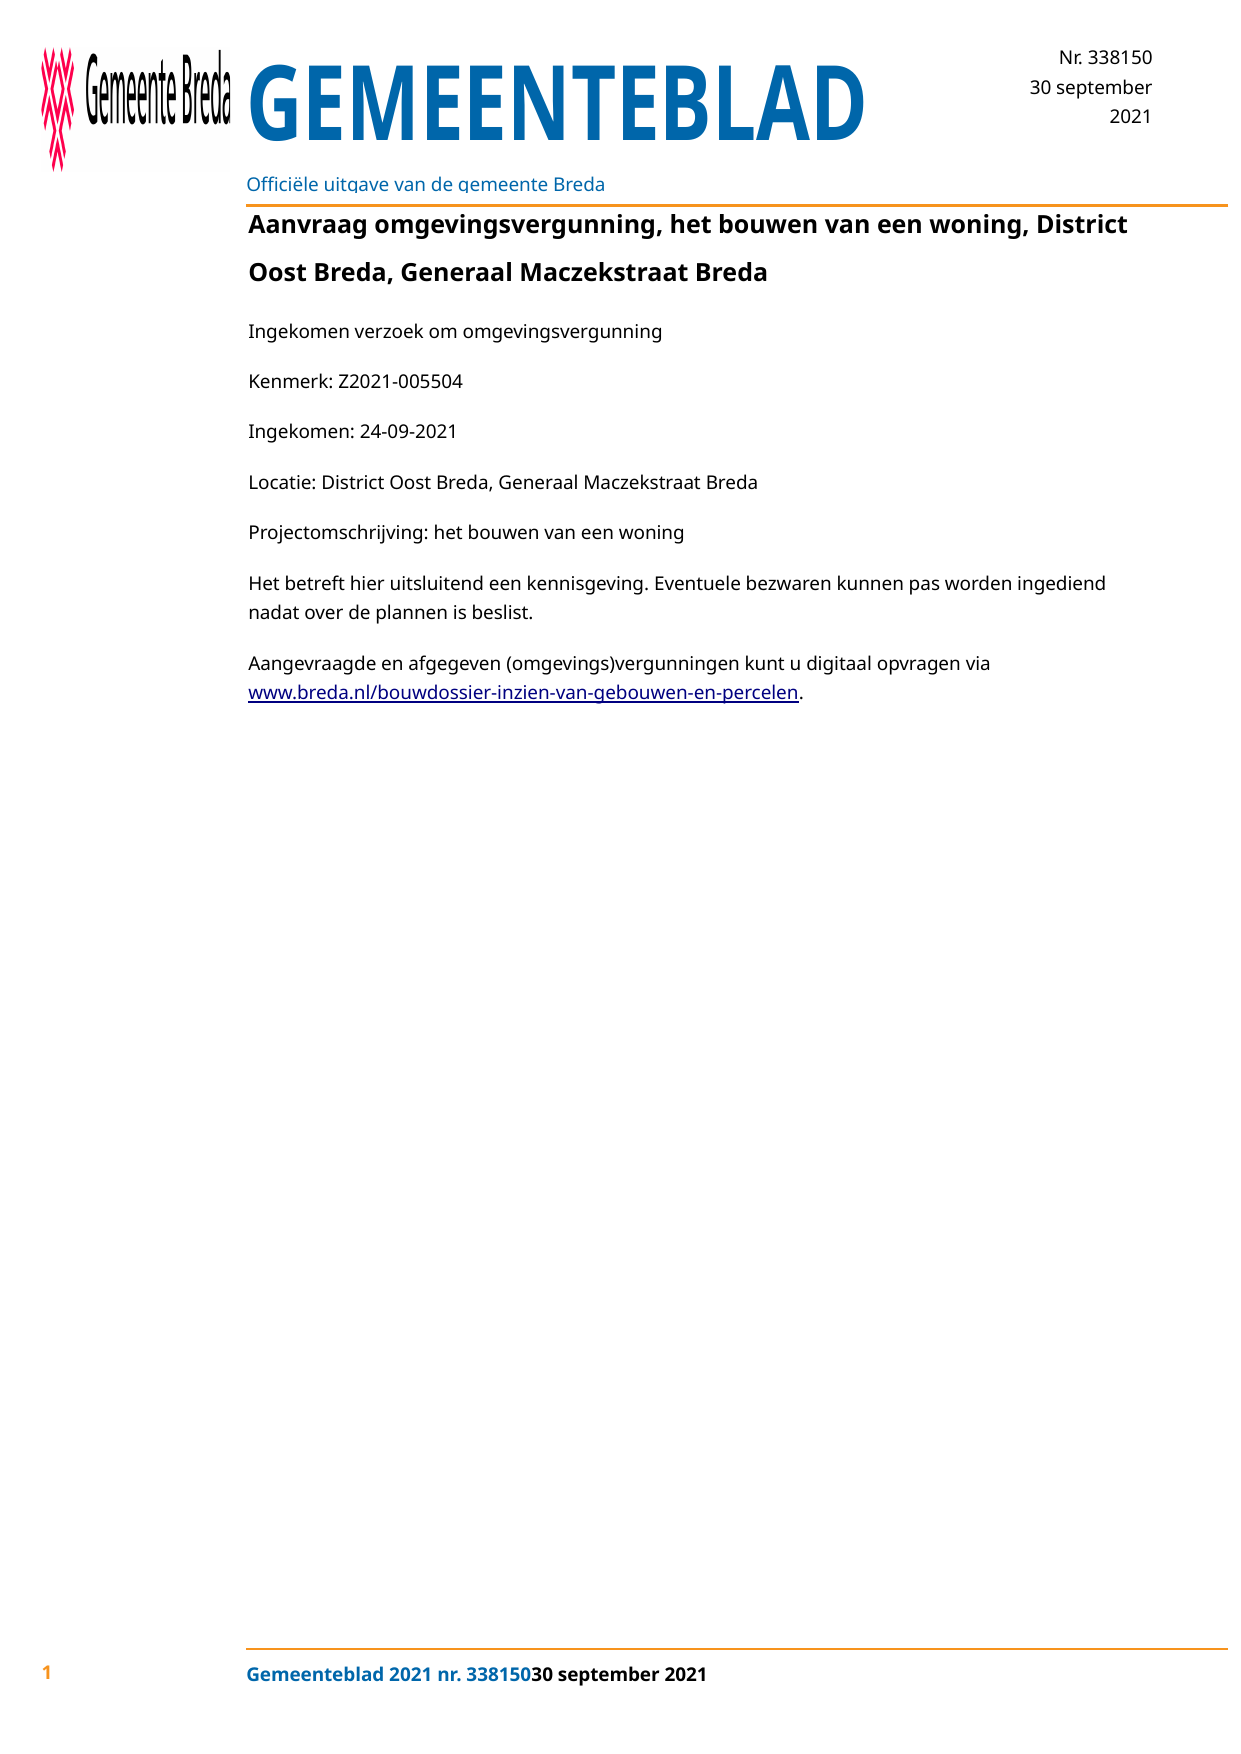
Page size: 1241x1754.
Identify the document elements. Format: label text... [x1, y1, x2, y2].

text Kenmerk: Z2021-005504 [248, 368, 1152, 394]
text Ingekomen verzoek om omgevingsvergunning [248, 318, 1152, 344]
text Projectomschrijving: het bouwen van een woning [248, 519, 1152, 545]
text Ingekomen: 24-09-2021 [248, 419, 1152, 444]
text Locatie: District Oost Breda, Generaal Maczekstraat Breda [248, 469, 1152, 495]
text Aanvraag omgevingsvergunning, het bouwen van een woning, District Oost Breda, Generaal Maczekstraat Breda [248, 207, 1152, 288]
picture [41, 47, 231, 172]
text Aangevraagde en afgegeven (omgevings)vergunningen kunt u digitaal opvragen via www.breda.nl/bouwdossier-inzien-van-gebouwen-en-percelen. [248, 650, 1152, 705]
text Het betreft hier uitsluitend een kennisgeving. Eventuele bezwaren kunnen pas worden ingediend nadat over de plannen is beslist. [248, 570, 1152, 625]
